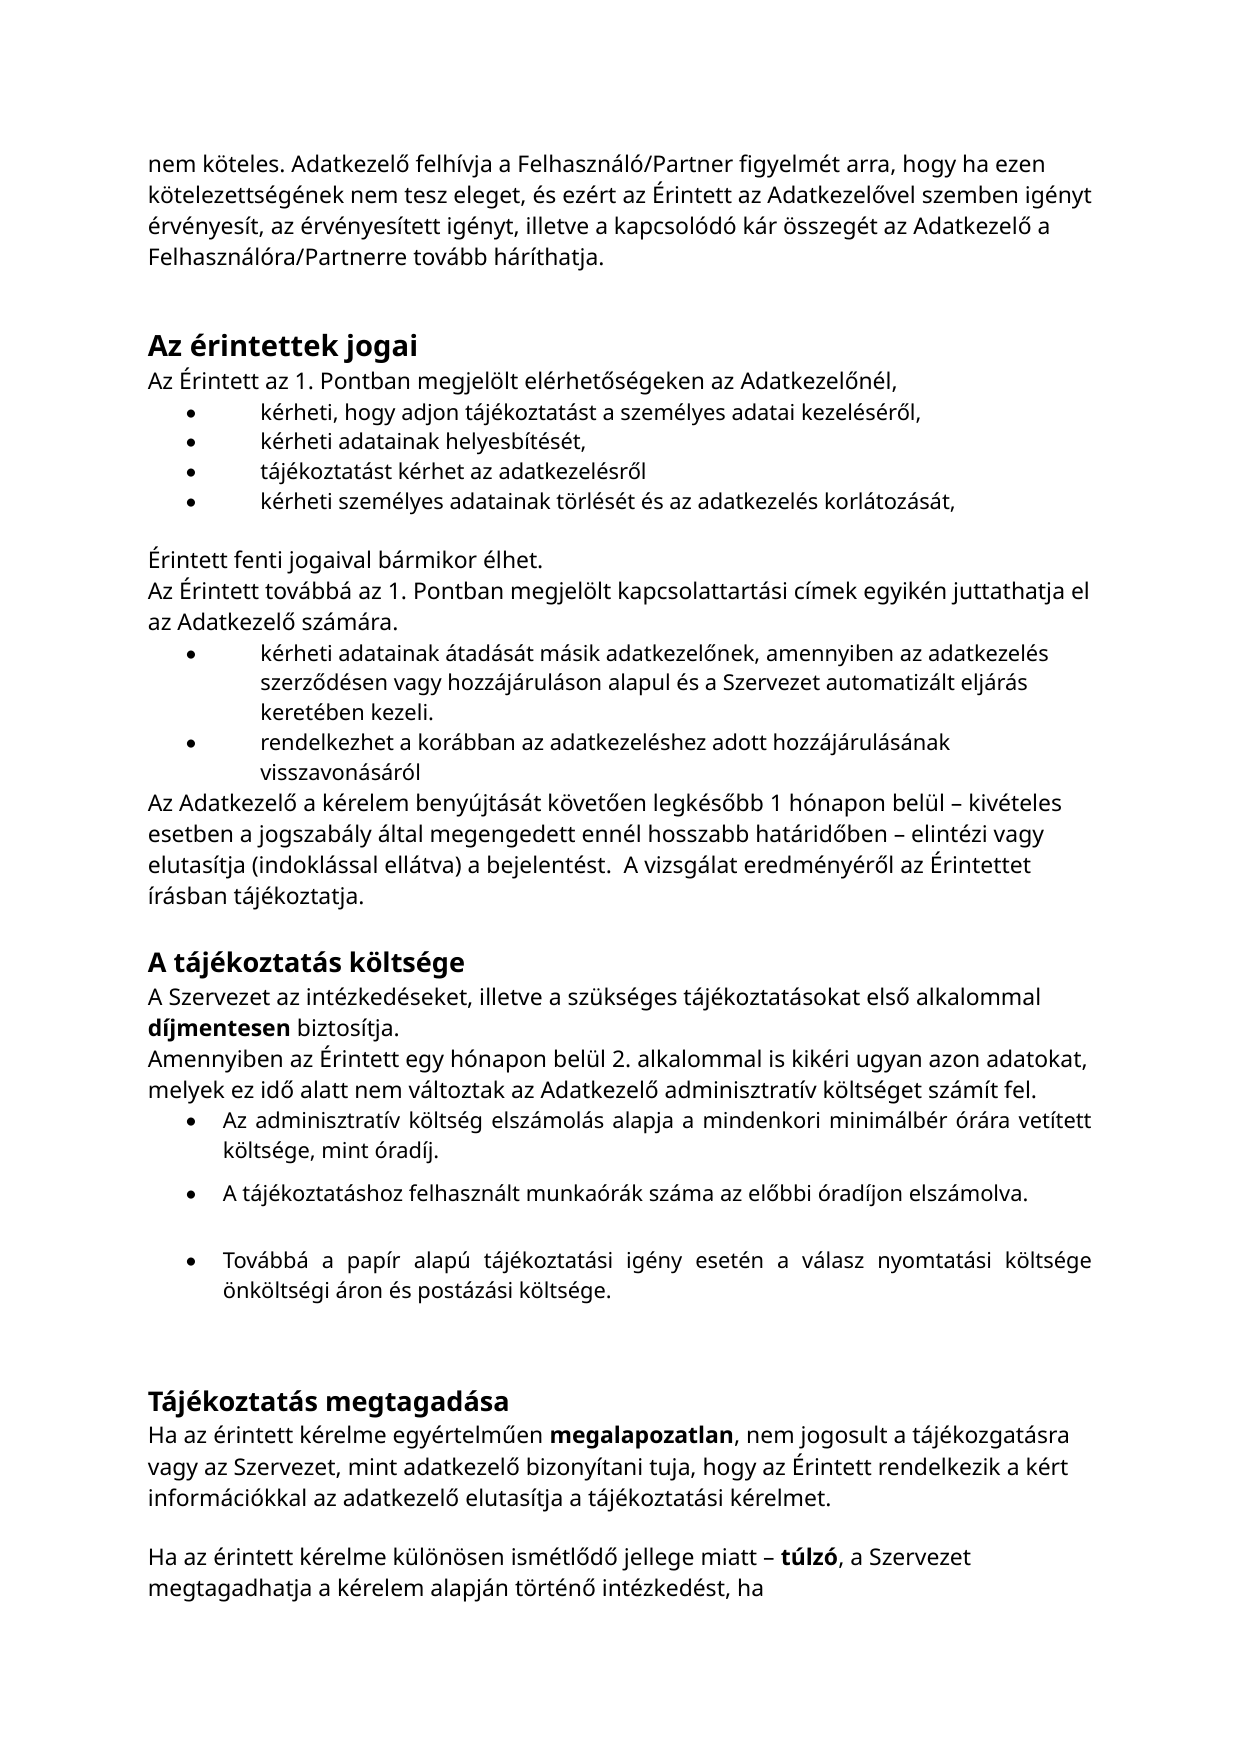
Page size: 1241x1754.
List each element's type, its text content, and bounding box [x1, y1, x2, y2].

text nem köteles. Adatkezelő felhívja a Felhasználó/Partner figyelmét arra, hogy ha ezen kötelezettségének nem tesz eleget, és ezért az Érintett az Adatkezelővel szemben igényt érvényesít, az érvényesített igényt, illetve a kapcsolódó kár összegét az Adatkezelő a Felhasználóra/Partnerre tovább háríthatja. [148, 148, 1093, 273]
list kérheti személyes adatainak törlését és az adatkezelés korlátozását, [185, 486, 1093, 516]
list tájékoztatást kérhet az adatkezelésről [185, 456, 1093, 486]
text Az Adatkezelő a kérelem benyújtását követően legkésőbb 1 hónapon belül – kivételes esetben a jogszabály által megengedett ennél hosszabb határidőben – elintézi vagy elutasítja (indoklással ellátva) a bejelentést. A vizsgálat eredményéről az Érintettet írásban tájékoztatja. [148, 786, 1093, 911]
list kérheti adatainak átadását másik adatkezelőnek, amennyiben az adatkezelés szerződésen vagy hozzájáruláson alapul és a Szervezet automatizált eljárás keretében kezeli. [185, 637, 1093, 727]
list Továbbá a papír alapú tájékoztatási igény esetén a válasz nyomtatási költsége önköltségi áron és postázási költsége. [185, 1245, 1093, 1304]
text Ha az érintett kérelme különösen ismétlődő jellege miatt – túlzó, a Szervezet megtagadhatja a kérelem alapján történő intézkedést, ha [148, 1541, 1093, 1604]
text A Szervezet az intézkedéseket, illetve a szükséges tájékoztatásokat első alkalommal díjmentesen biztosítja. [148, 981, 1093, 1043]
text Amennyiben az Érintett egy hónapon belül 2. alkalommal is kikéri ugyan azon adatokat, melyek ez idő alatt nem változtak az Adatkezelő adminisztratív költséget számít fel. [148, 1043, 1093, 1106]
text Az érintettek jogai [148, 326, 1093, 365]
list rendelkezhet a korábban az adatkezeléshez adott hozzájárulásának visszavonásáról [185, 727, 1093, 786]
list Az adminisztratív költség elszámolás alapja a mindenkori minimálbér órára vetített költsége, mint óradíj. [185, 1106, 1093, 1165]
text Az Érintett az 1. Pontban megjelölt elérhetőségeken az Adatkezelőnél, [148, 365, 1093, 397]
text A tájékoztatás költsége [148, 944, 1093, 981]
text Ha az érintett kérelme egyértelműen megalapozatlan, nem jogosult a tájékozgatásra vagy az Szervezet, mint adatkezelő bizonyítani tuja, hogy az Érintett rendelkezik a kért információkkal az adatkezelő elutasítja a tájékoztatási kérelmet. [148, 1419, 1093, 1513]
list kérheti adatainak helyesbítését, [185, 426, 1093, 456]
list A tájékoztatáshoz felhasznált munkaórák száma az előbbi óradíjon elszámolva. [185, 1178, 1093, 1207]
text Tájékoztatás megtagadása [148, 1382, 1093, 1419]
text Érintett fenti jogaival bármikor élhet. [148, 544, 1093, 575]
list kérheti, hogy adjon tájékoztatást a személyes adatai kezeléséről, [185, 397, 1093, 426]
text Az Érintett továbbá az 1. Pontban megjelölt kapcsolattartási címek egyikén juttathatja el az Adatkezelő számára. [148, 575, 1093, 637]
